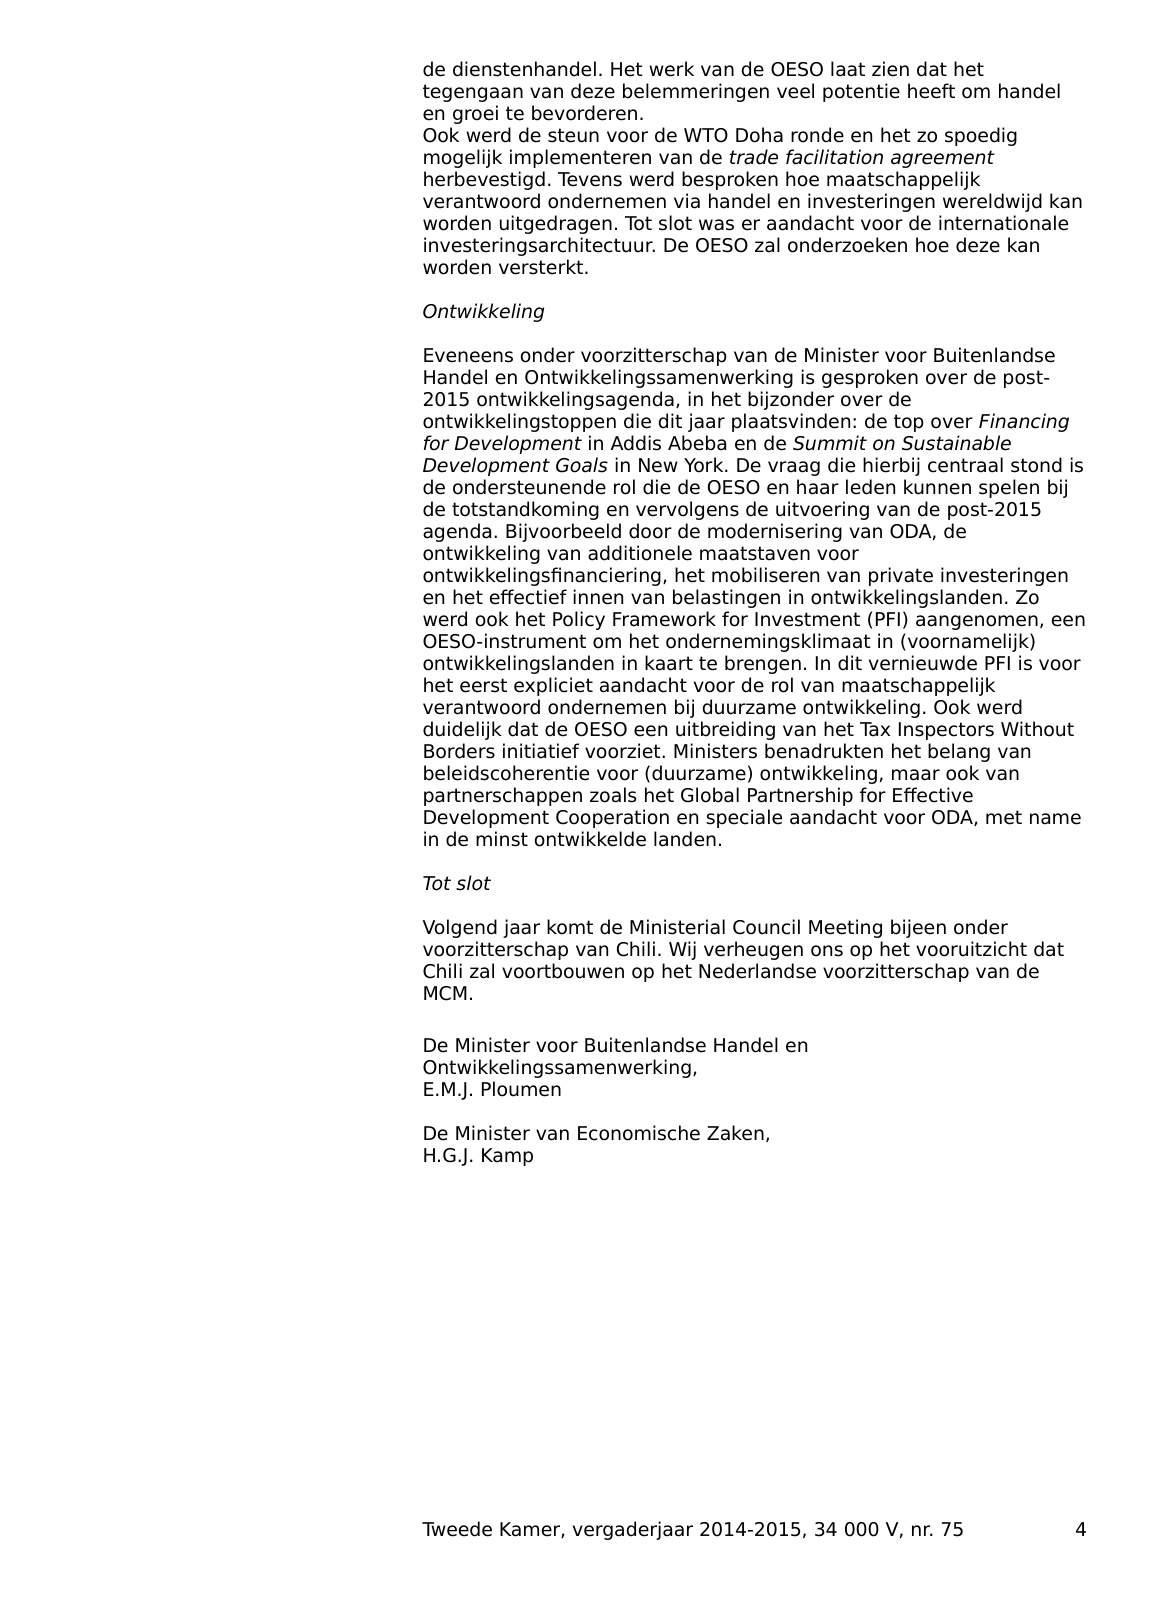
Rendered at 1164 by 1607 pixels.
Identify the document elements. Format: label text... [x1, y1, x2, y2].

text Eveneens onder voorzitterschap van de Minister voor Buitenlandse Handel en Ontwikkelingssamenwerking is gesproken over de post-2015 ontwikkelingsagenda, in het bijzonder over de ontwikkelingstoppen die dit jaar plaatsvinden: de top over Financing for Development in Addis Abeba en de Summit on Sustainable Development Goals in New York. De vraag die hierbij centraal stond is de ondersteunende rol die de OESO en haar leden kunnen spelen bij de totstandkoming en vervolgens de uitvoering van de post-2015 agenda. Bijvoorbeeld door de modernisering van ODA, de ontwikkeling van additionele maatstaven voor ontwikkelingsfinanciering, het mobiliseren van private investeringen en het effectief innen van belastingen in ontwikkelingslanden. Zo werd ook het Policy Framework for Investment (PFI) aangenomen, een OESO-instrument om het ondernemingsklimaat in (voornamelijk) ontwikkelingslanden in kaart te brengen. In dit vernieuwde PFI is voor het eerst expliciet aandacht voor de rol van maatschappelijk verantwoord ondernemen bij duurzame ontwikkeling. Ook werd duidelijk dat de OESO een uitbreiding van het Tax Inspectors Without Borders initiatief voorziet. Ministers benadrukten het belang van beleidscoherentie voor (duurzame) ontwikkeling, maar ook van partnerschappen zoals het Global Partnership for Effective Development Cooperation en speciale aandacht voor ODA, met name in de minst ontwikkelde landen. [422, 345, 1087, 851]
text De Minister voor Buitenlandse Handel en Ontwikkelingssamenwerking, E.M.J. Ploumen [422, 1035, 1087, 1101]
subtitle Tot slot [422, 873, 1087, 895]
text de dienstenhandel. Het werk van de OESO laat zien dat het tegengaan van deze belemmeringen veel potentie heeft om handel en groei te bevorderen. [422, 59, 1087, 125]
text De Minister van Economische Zaken, H.G.J. Kamp [422, 1123, 1087, 1167]
text Volgend jaar komt de Ministerial Council Meeting bijeen onder voorzitterschap van Chili. Wij verheugen ons op het vooruitzicht dat Chili zal voortbouwen op het Nederlandse voorzitterschap van de MCM. [422, 917, 1087, 1005]
text Ook werd de steun voor de WTO Doha ronde en het zo spoedig mogelijk implementeren van de trade facilitation agreement herbevestigd. Tevens werd besproken hoe maatschappelijk verantwoord ondernemen via handel en investeringen wereldwijd kan worden uitgedragen. Tot slot was er aandacht voor de internationale investeringsarchitectuur. De OESO zal onderzoeken hoe deze kan worden versterkt. [422, 125, 1087, 279]
subtitle Ontwikkeling [422, 301, 1087, 323]
